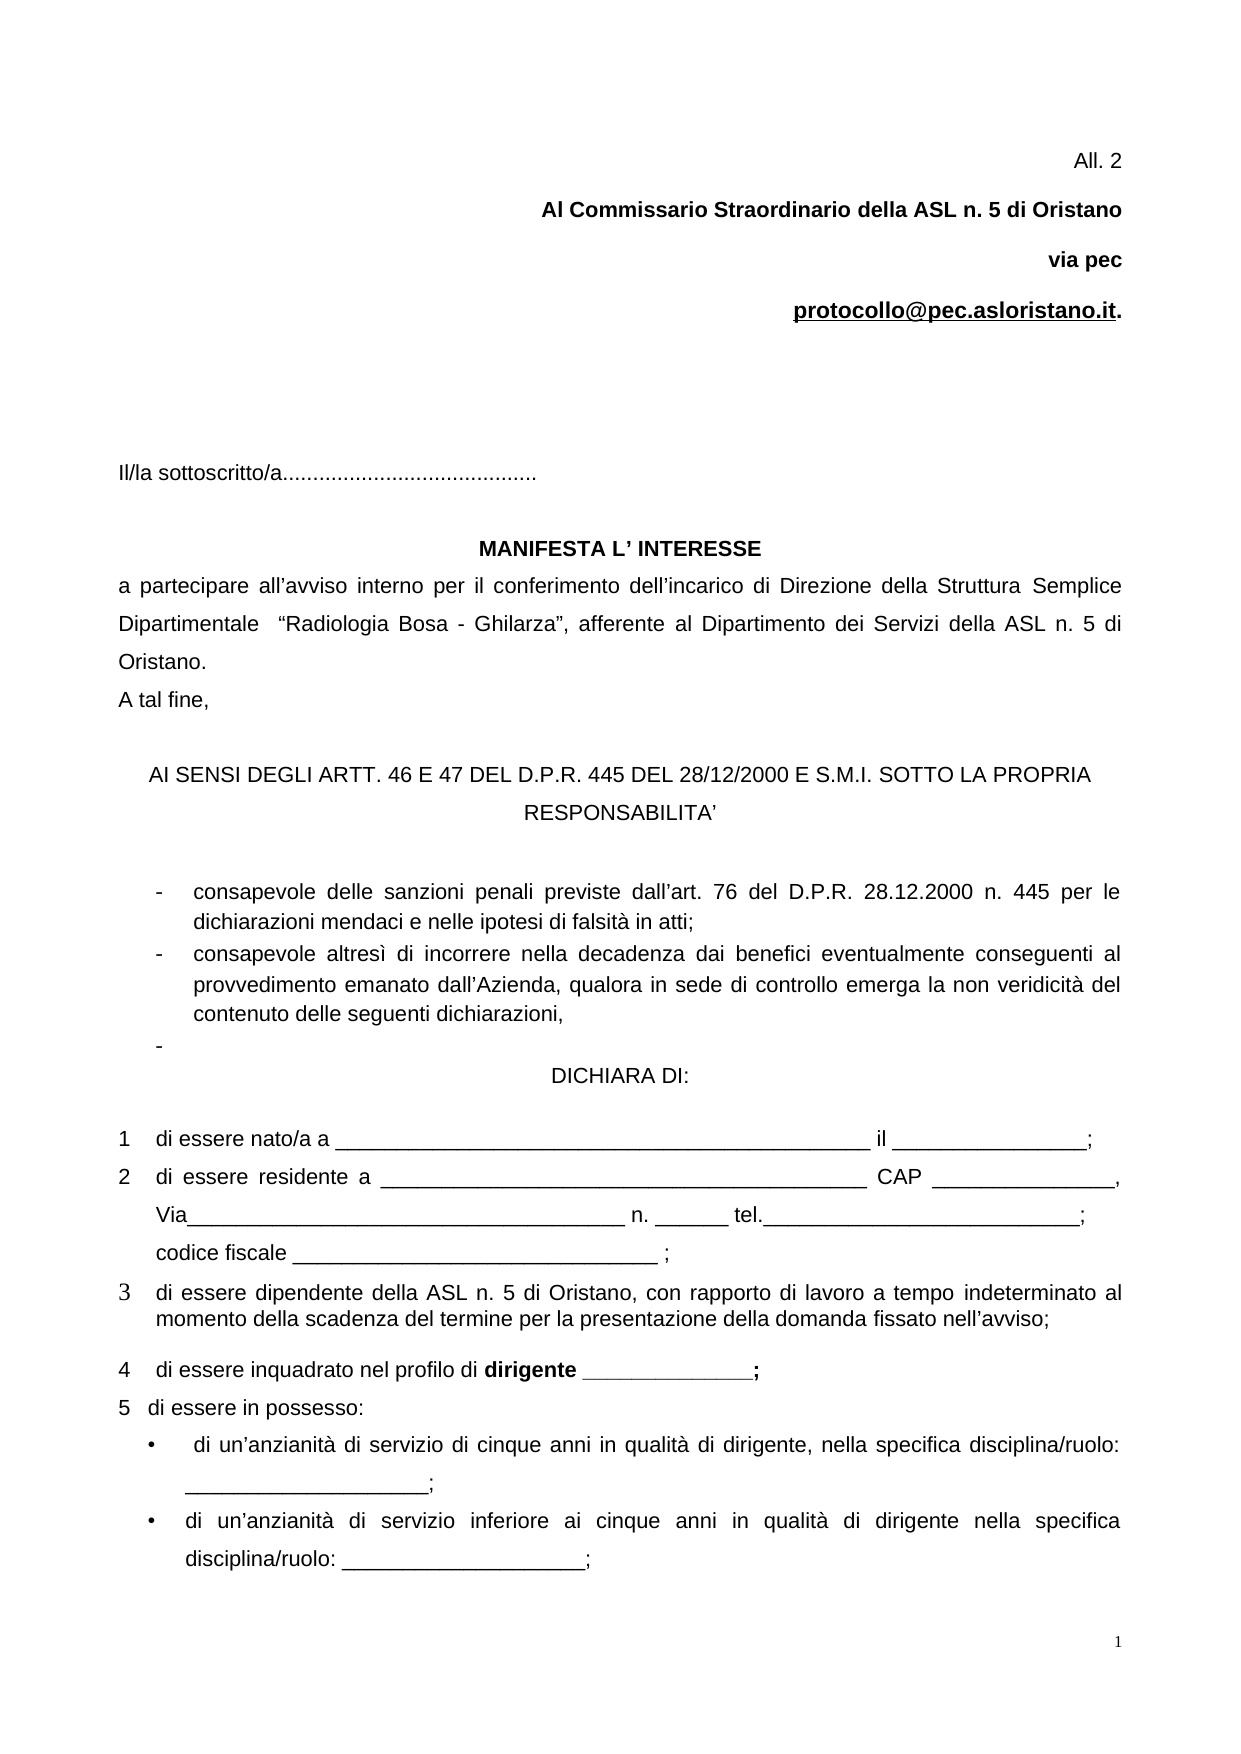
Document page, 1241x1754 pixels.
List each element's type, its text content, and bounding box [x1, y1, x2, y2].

text AI SENSI DEGLI ARTT. 46 E 47 DEL D.P.R. 445 DEL 28/12/2000 E S.M.I. SOTTO LA PROPRIA RESPONSABILITA’ [118, 762, 1122, 825]
text MANIFESTA L’ INTERESSE [118, 535, 1122, 561]
text via pec [118, 247, 1122, 272]
text a partecipare all’avviso interno per il conferimento dell’incarico di Direzione della Struttura Semplice Dipartimentale “Radiologia Bosa - Ghilarza”, afferente al Dipartimento dei Servizi della ASL n. 5 di Oristano. [118, 573, 1122, 674]
text protocollo@pec.asloristano.it. [118, 297, 1122, 323]
text Al Commissario Straordinario della ASL n. 5 di Oristano [118, 197, 1122, 223]
list  di un’anzianità di servizio di cinque anni in qualità di dirigente, nella specifica disciplina/ruolo: ____________________; [148, 1432, 1122, 1495]
text A tal fine, [118, 687, 1122, 712]
text DICHIARA DI: [118, 1063, 1122, 1088]
list codice fiscale ______________________________ ; [118, 1240, 1122, 1265]
list consapevole delle sanzioni penali previste dall’art. 76 del D.P.R. 28.12.2000 n. 445 per le dichiarazioni mendaci e nelle ipotesi di falsità in atti; [156, 876, 1122, 934]
list di essere nato/a a ____________________________________________ il ________________; [118, 1126, 1122, 1151]
list di essere residente a ________________________________________ CAP _______________, Via____________________________________ n. ______ tel.__________________________; [118, 1164, 1122, 1227]
text All. 2 [118, 148, 1122, 173]
list di essere in possesso: [118, 1394, 1122, 1420]
list consapevole altresì di incorrere nella decadenza dai benefici eventualmente conseguenti al provvedimento emanato dall’Azienda, qualora in sede di controllo emerga la non veridicità del contenuto delle seguenti dichiarazioni, [156, 938, 1122, 1026]
list di essere inquadrato nel profilo di dirigente ______________; [118, 1357, 1122, 1382]
list di un’anzianità di servizio inferiore ai cinque anni in qualità di dirigente nella specifica disciplina/ruolo: ____________________; [148, 1508, 1122, 1571]
list di essere dipendente della ASL n. 5 di Oristano, con rapporto di lavoro a tempo indeterminato al momento della scadenza del termine per la presentazione della domanda fissato nell’avviso; [118, 1277, 1122, 1331]
text Il/la sottoscritto/a.......................................... [118, 460, 1122, 485]
